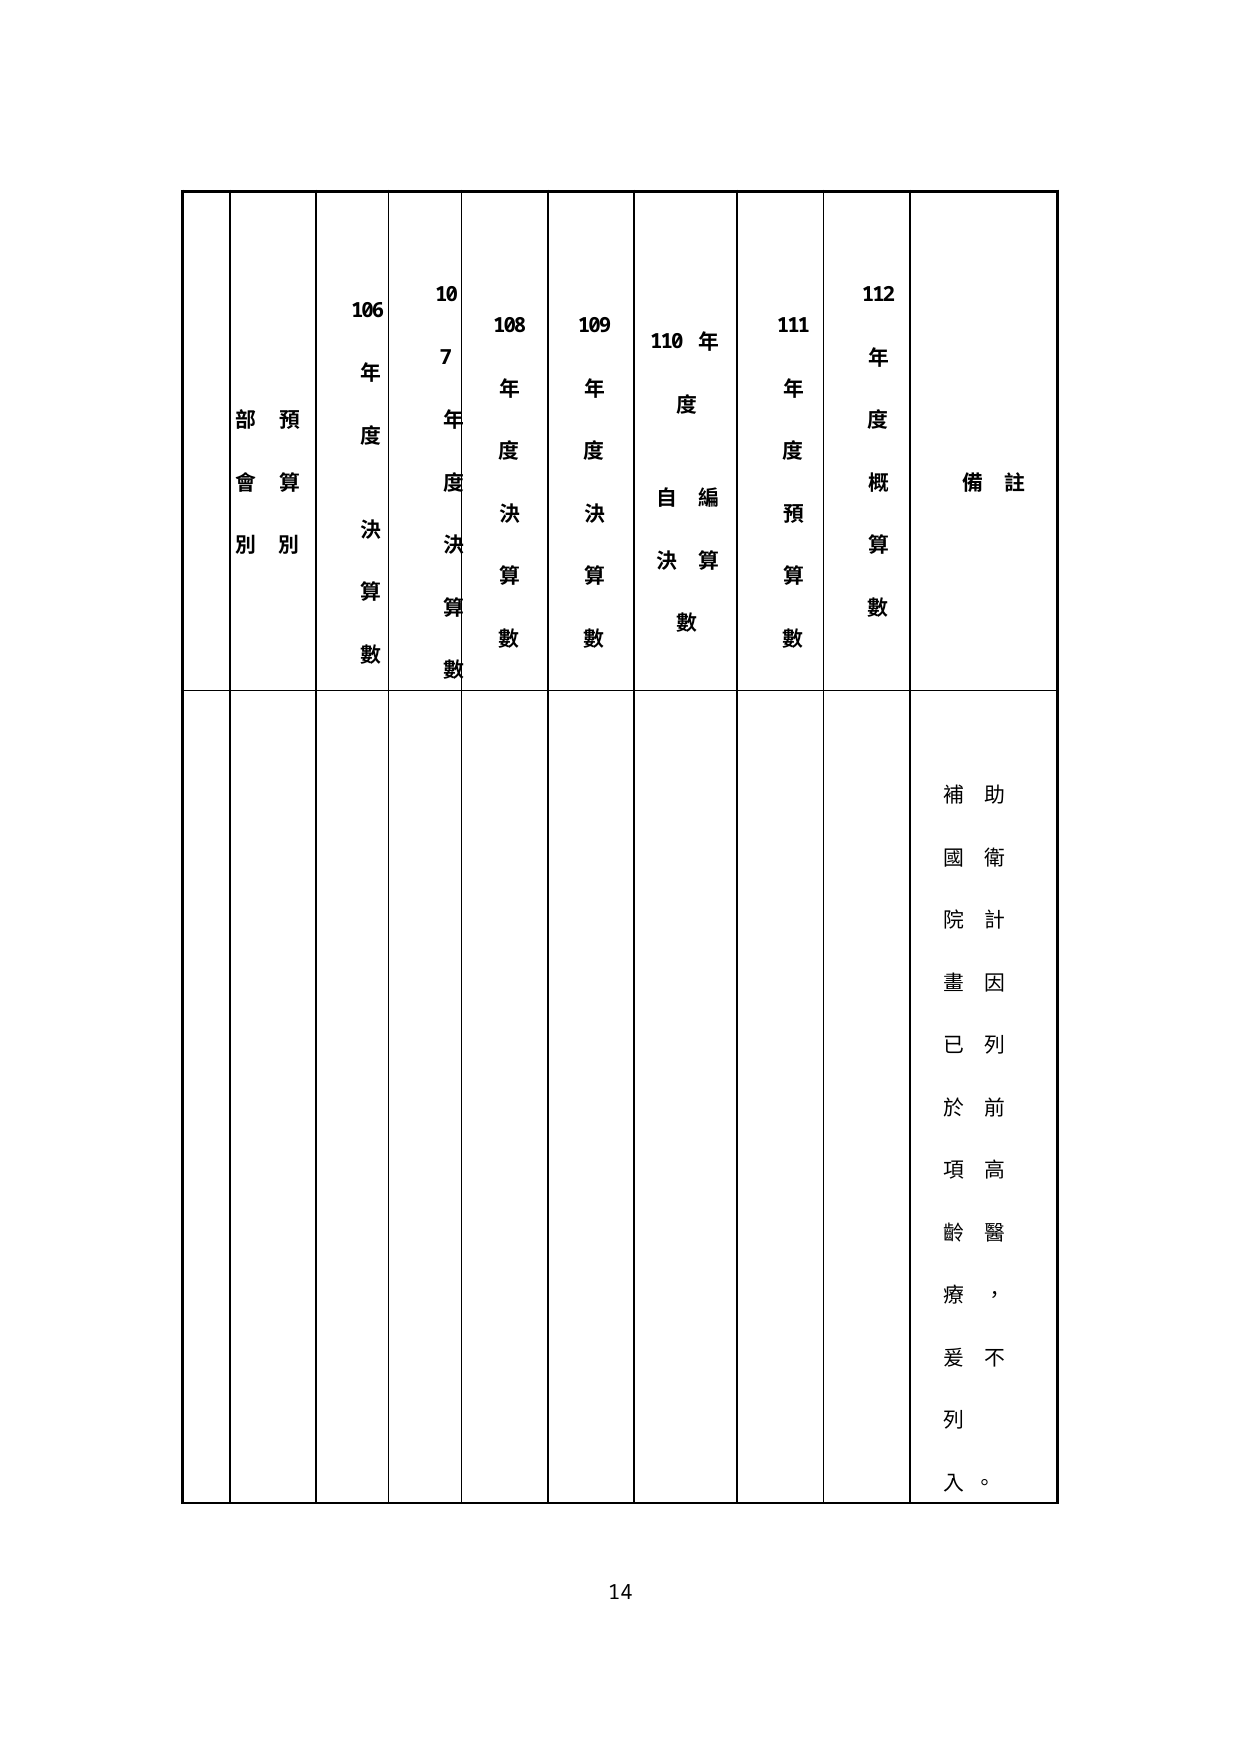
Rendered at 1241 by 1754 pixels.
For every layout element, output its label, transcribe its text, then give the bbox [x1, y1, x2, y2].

table_cell [824, 691, 909, 1502]
table_header 部會別 [184, 193, 229, 689]
table_cell 補助國衛院計畫因已列於前項高齡醫療，爰不列入。 [911, 691, 1056, 1502]
table_header 112年度 概算數 [824, 193, 909, 689]
table_header 預算別 [231, 193, 315, 689]
table_cell - [549, 691, 633, 1502]
table_header 106年度 決算數 [317, 193, 388, 689]
table_cell 衛福部 [184, 691, 229, 1502]
table_header 110年度 自編決算數 [635, 193, 736, 689]
table_header 108年度 決算數 [462, 193, 547, 689]
table_cell - [317, 691, 388, 1502]
table_cell [738, 691, 823, 1502]
table_cell [231, 691, 315, 1502]
table_header 備註 [911, 193, 1056, 689]
table_header 107年度 決算數 [389, 193, 461, 689]
table_cell - [462, 691, 547, 1502]
table_cell [635, 691, 736, 1502]
table_header 109年度 決算數 [549, 193, 633, 689]
table_cell - [389, 691, 461, 1502]
table_header 111年度 預算數 [738, 193, 823, 689]
